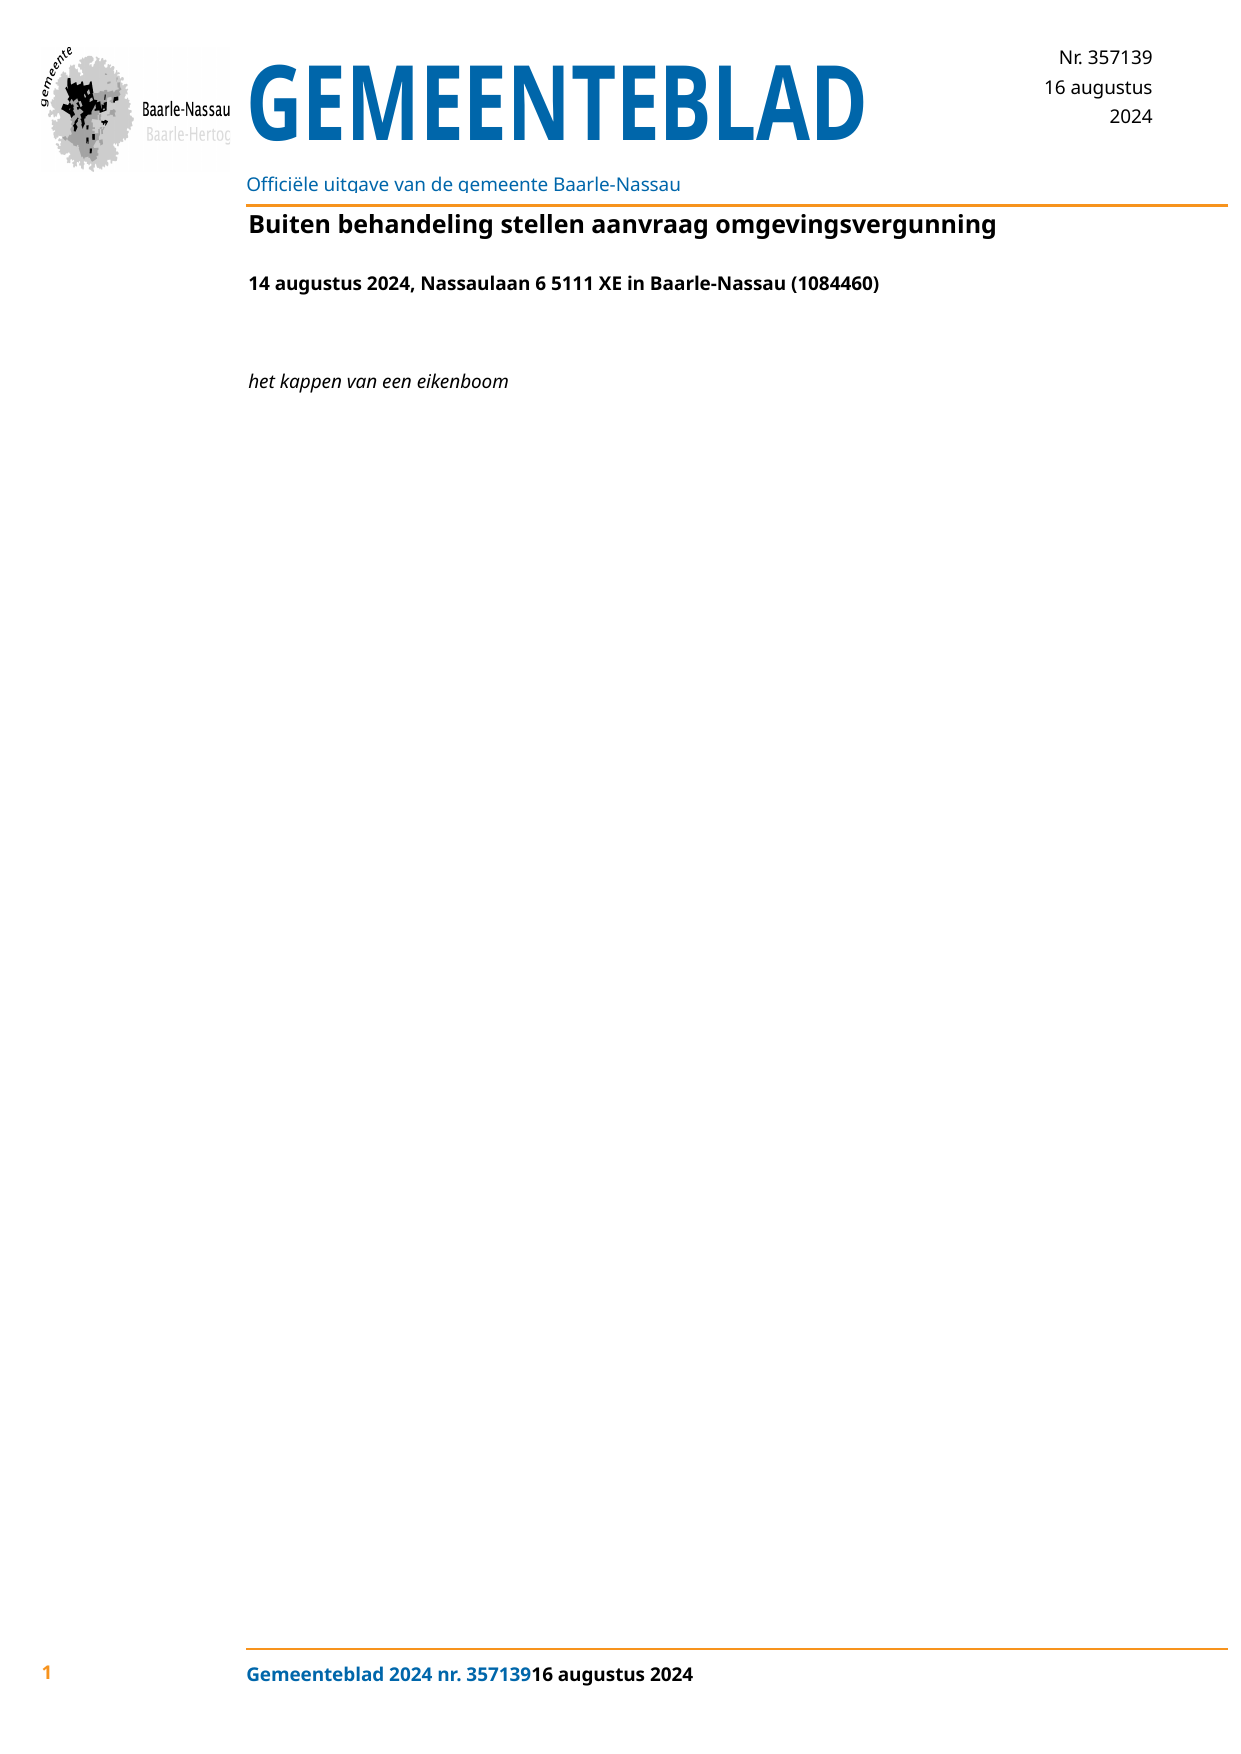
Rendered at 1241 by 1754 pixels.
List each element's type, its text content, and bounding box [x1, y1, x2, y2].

picture [41, 47, 231, 172]
text het kappen van een eikenboom [248, 368, 1152, 394]
text Buiten behandeling stellen aanvraag omgevingsvergunning [248, 207, 1152, 241]
text 14 augustus 2024, Nassaulaan 6 5111 XE in Baarle-Nassau (1084460) [248, 270, 1152, 296]
